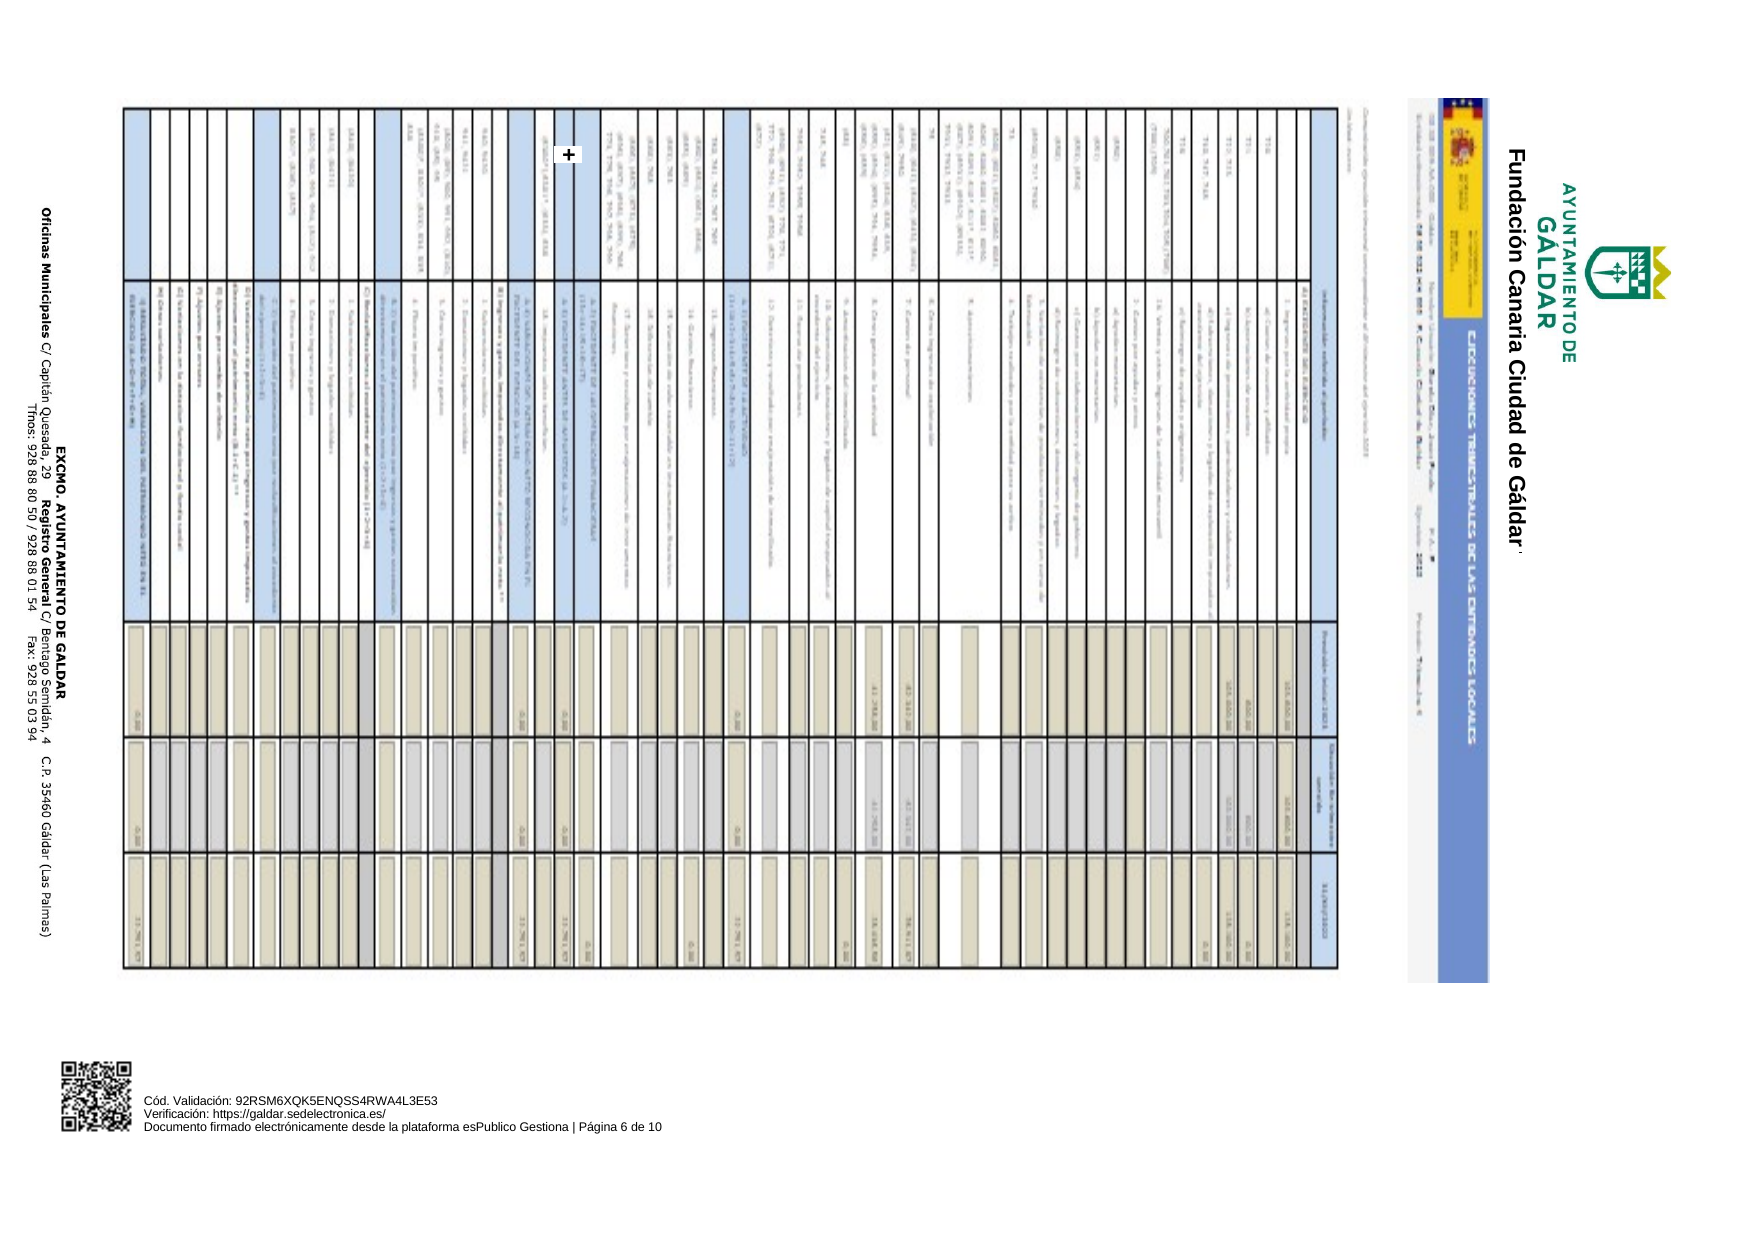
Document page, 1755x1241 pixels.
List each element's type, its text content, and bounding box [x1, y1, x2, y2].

text Verificación: https://galdar.sedelectronica.es/ [144, 1108, 1683, 1121]
text Cód. Validación: 92RSM6XQK5ENQSS4RWA4L3E53 [144, 1095, 1683, 1108]
text Fundación Canaria Ciudad de Gáldar [1505, 148, 1530, 552]
text Documento firmado electrónicamente desde la plataforma esPublico Gestiona | Página 6 de 10 [144, 1121, 1683, 1134]
text + [556, 148, 582, 163]
